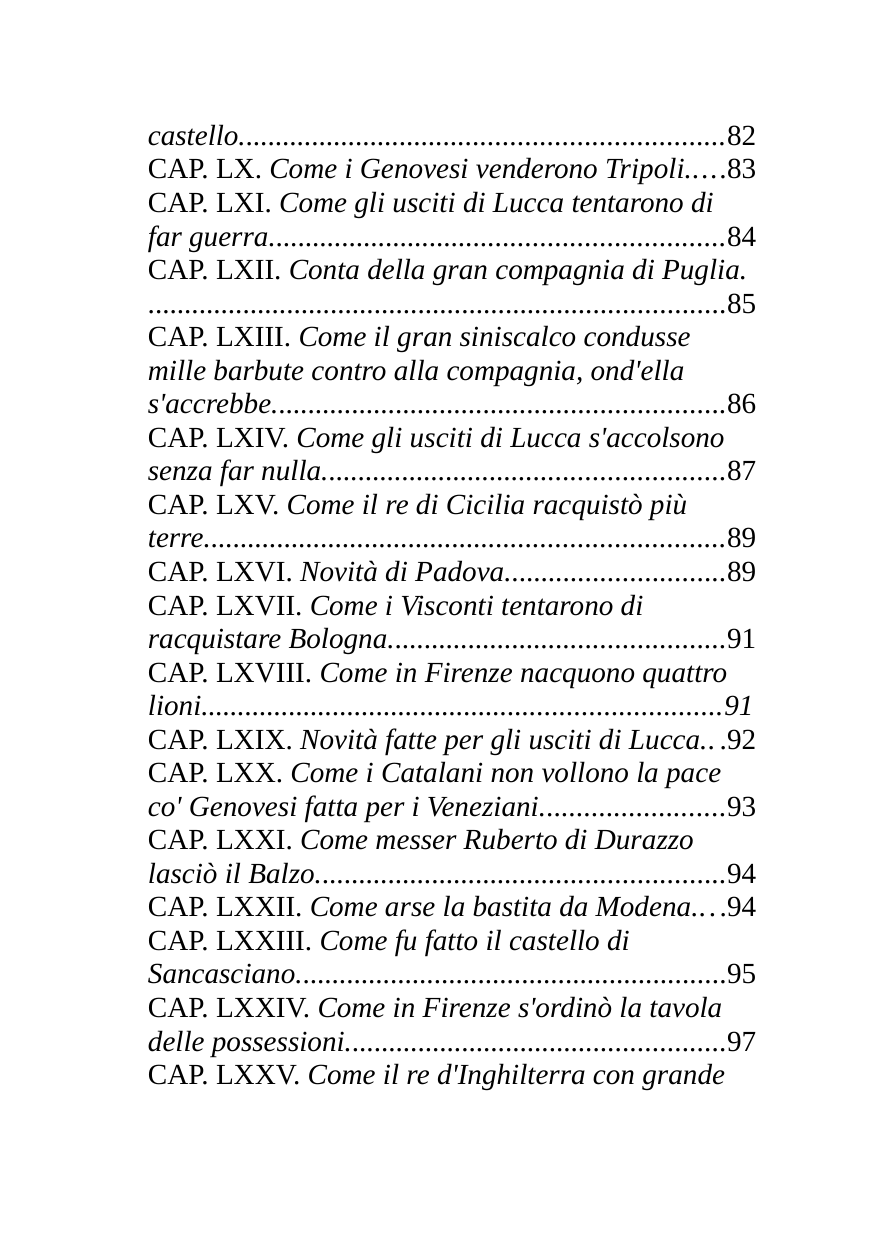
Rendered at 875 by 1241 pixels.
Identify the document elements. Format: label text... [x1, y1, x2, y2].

text CAP. LXXII. Come arse la bastita da Modena. 94 [148, 889, 756, 923]
text CAP. LXVI. Novità di Padova. 89 [148, 554, 756, 588]
text CAP. LXIX. Novità fatte per gli usciti di Lucca. 92 [148, 722, 756, 755]
text CAP. LXXIV. Come in Firenze s'ordinò la tavola delle possessioni. 97 [148, 990, 756, 1057]
text CAP. LXIV. Come gli usciti di Lucca s'accolsono senza far nulla. 87 [148, 420, 756, 487]
text CAP. LXXV. Come il re d'Inghilterra con grande apparecchio valicò a Calese. 98 [148, 1057, 756, 1091]
text CAP. LX. Come i Genovesi venderono Tripoli. 83 [148, 152, 756, 185]
text CAP. LXV. Come il re di Cicilia racquistò più terre. 89 [148, 487, 756, 554]
text CAP. LIX. Come i prigioni d'Ostiglia presono il castello. 82 [148, 118, 756, 152]
text CAP. LXIII. Come il gran siniscalco condusse mille barbute contro alla compagnia, ond'ella s'accrebbe. 86 [148, 319, 756, 420]
text CAP. LXVIII. Come in Firenze nacquono quattro lioni. 91 [148, 655, 756, 722]
text CAP. LXX. Come i Catalani non vollono la pace co' Genovesi fatta per i Veneziani. 93 [148, 755, 756, 822]
text CAP. LXII. Conta della gran compagnia di Puglia. 85 [148, 252, 756, 319]
text CAP. LXXIII. Come fu fatto il castello di Sancasciano. 95 [148, 923, 756, 990]
text CAP. LXVII. Come i Visconti tentarono di racquistare Bologna. 91 [148, 588, 756, 655]
text CAP. LXXI. Come messer Ruberto di Durazzo lasciò il Balzo. 94 [148, 822, 756, 889]
text CAP. LXI. Come gli usciti di Lucca tentarono di far guerra. 84 [148, 185, 756, 252]
